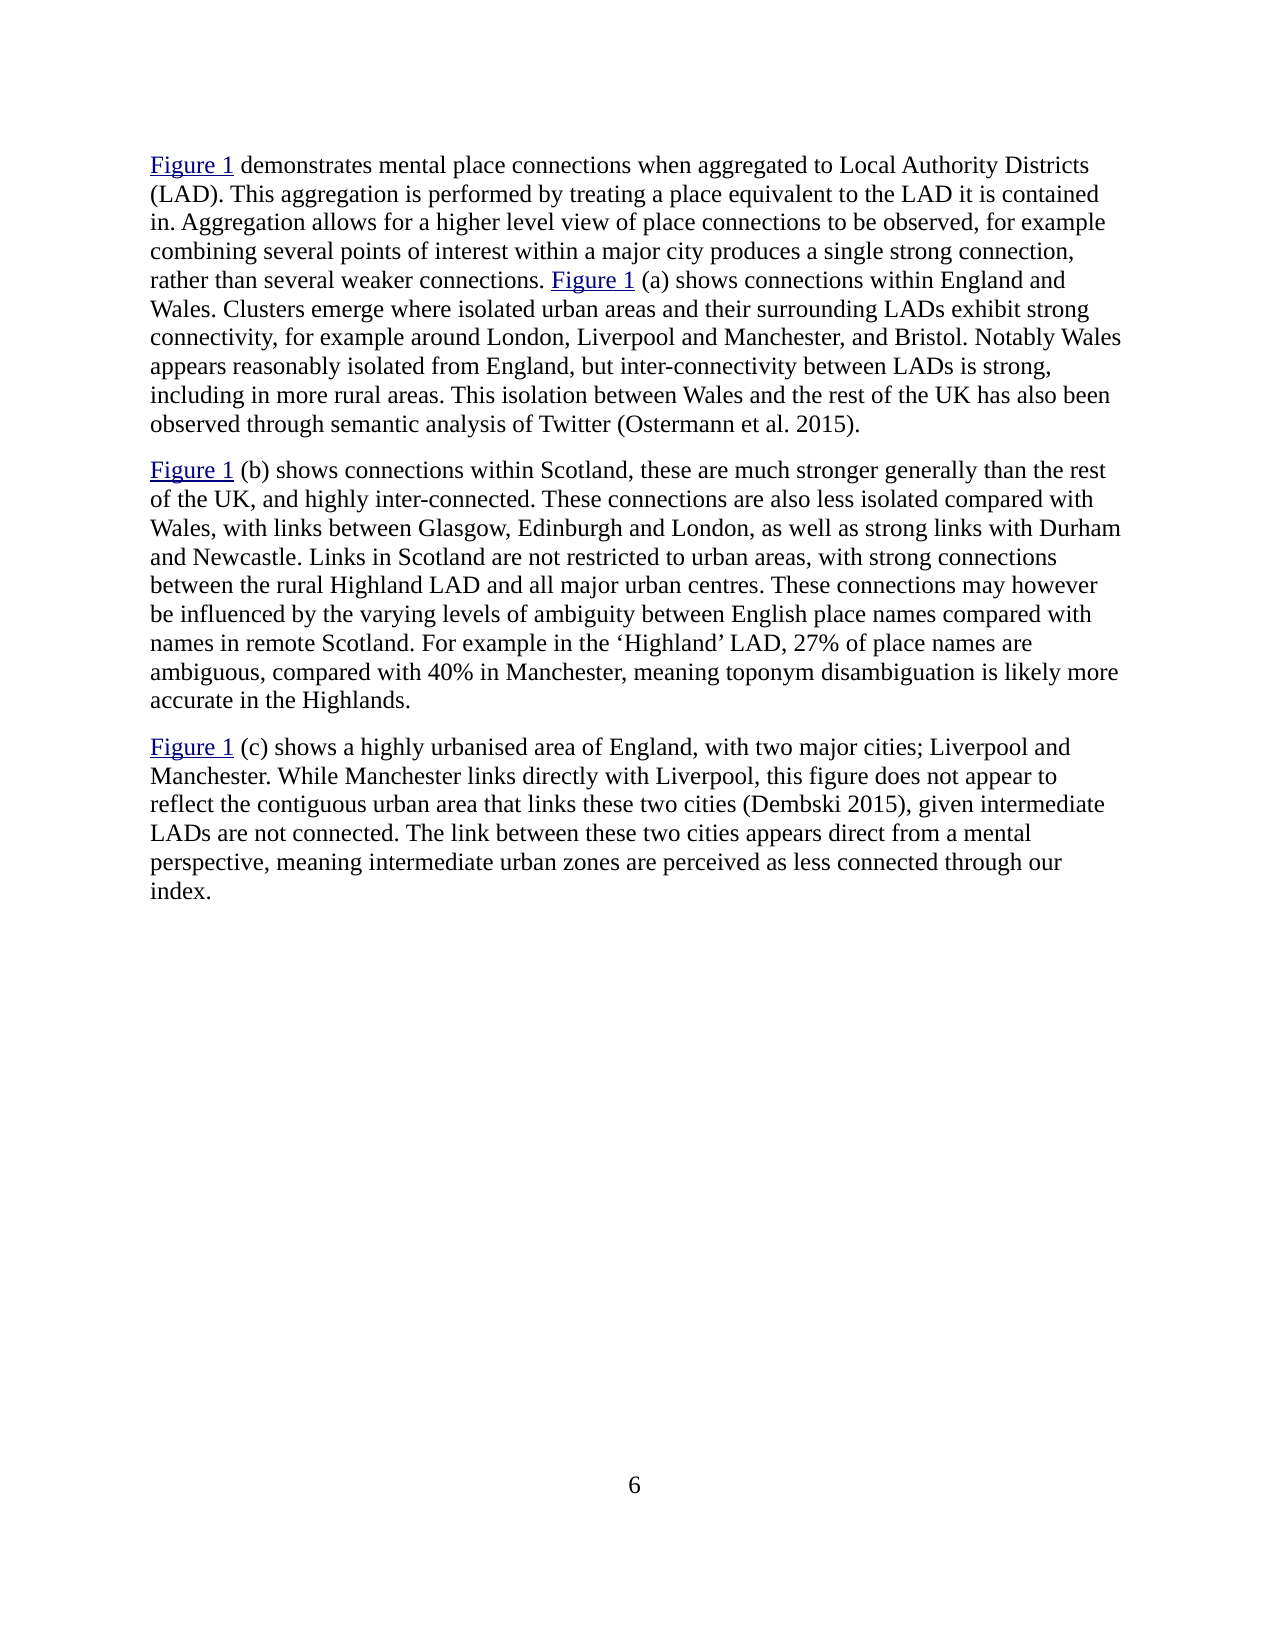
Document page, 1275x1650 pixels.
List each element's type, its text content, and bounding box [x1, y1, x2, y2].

text Figure 1 demonstrates mental place connections when aggregated to Local Authority Districts (LAD). This aggregation is performed by treating a place equivalent to the LAD it is contained in. Aggregation allows for a higher level view of place connections to be observed, for example combining several points of interest within a major city produces a single strong connection, rather than several weaker connections. Figure 1 (a) shows connections within England and Wales. Clusters emerge where isolated urban areas and their surrounding LADs exhibit strong connectivity, for example around London, Liverpool and Manchester, and Bristol. Notably Wales appears reasonably isolated from England, but inter-connectivity between LADs is strong, including in more rural areas. This isolation between Wales and the rest of the UK has also been observed through semantic analysis of Twitter (Ostermann et al. 2015). [150, 150, 1125, 437]
text Figure 1 (b) shows connections within Scotland, these are much stronger generally than the rest of the UK, and highly inter-connected. These connections are also less isolated compared with Wales, with links between Glasgow, Edinburgh and London, as well as strong links with Durham and Newcastle. Links in Scotland are not restricted to urban areas, with strong connections between the rural Highland LAD and all major urban centres. These connections may however be influenced by the varying levels of ambiguity between English place names compared with names in remote Scotland. For example in the ‘Highland’ LAD, 27% of place names are ambiguous, compared with 40% in Manchester, meaning toponym disambiguation is likely more accurate in the Highlands. [150, 455, 1125, 714]
text Figure 1 (c) shows a highly urbanised area of England, with two major cities; Liverpool and Manchester. While Manchester links directly with Liverpool, this figure does not appear to reflect the contiguous urban area that links these two cities (Dembski 2015), given intermediate LADs are not connected. The link between these two cities appears direct from a mental perspective, meaning intermediate urban zones are perceived as less connected through our index. [150, 732, 1125, 904]
